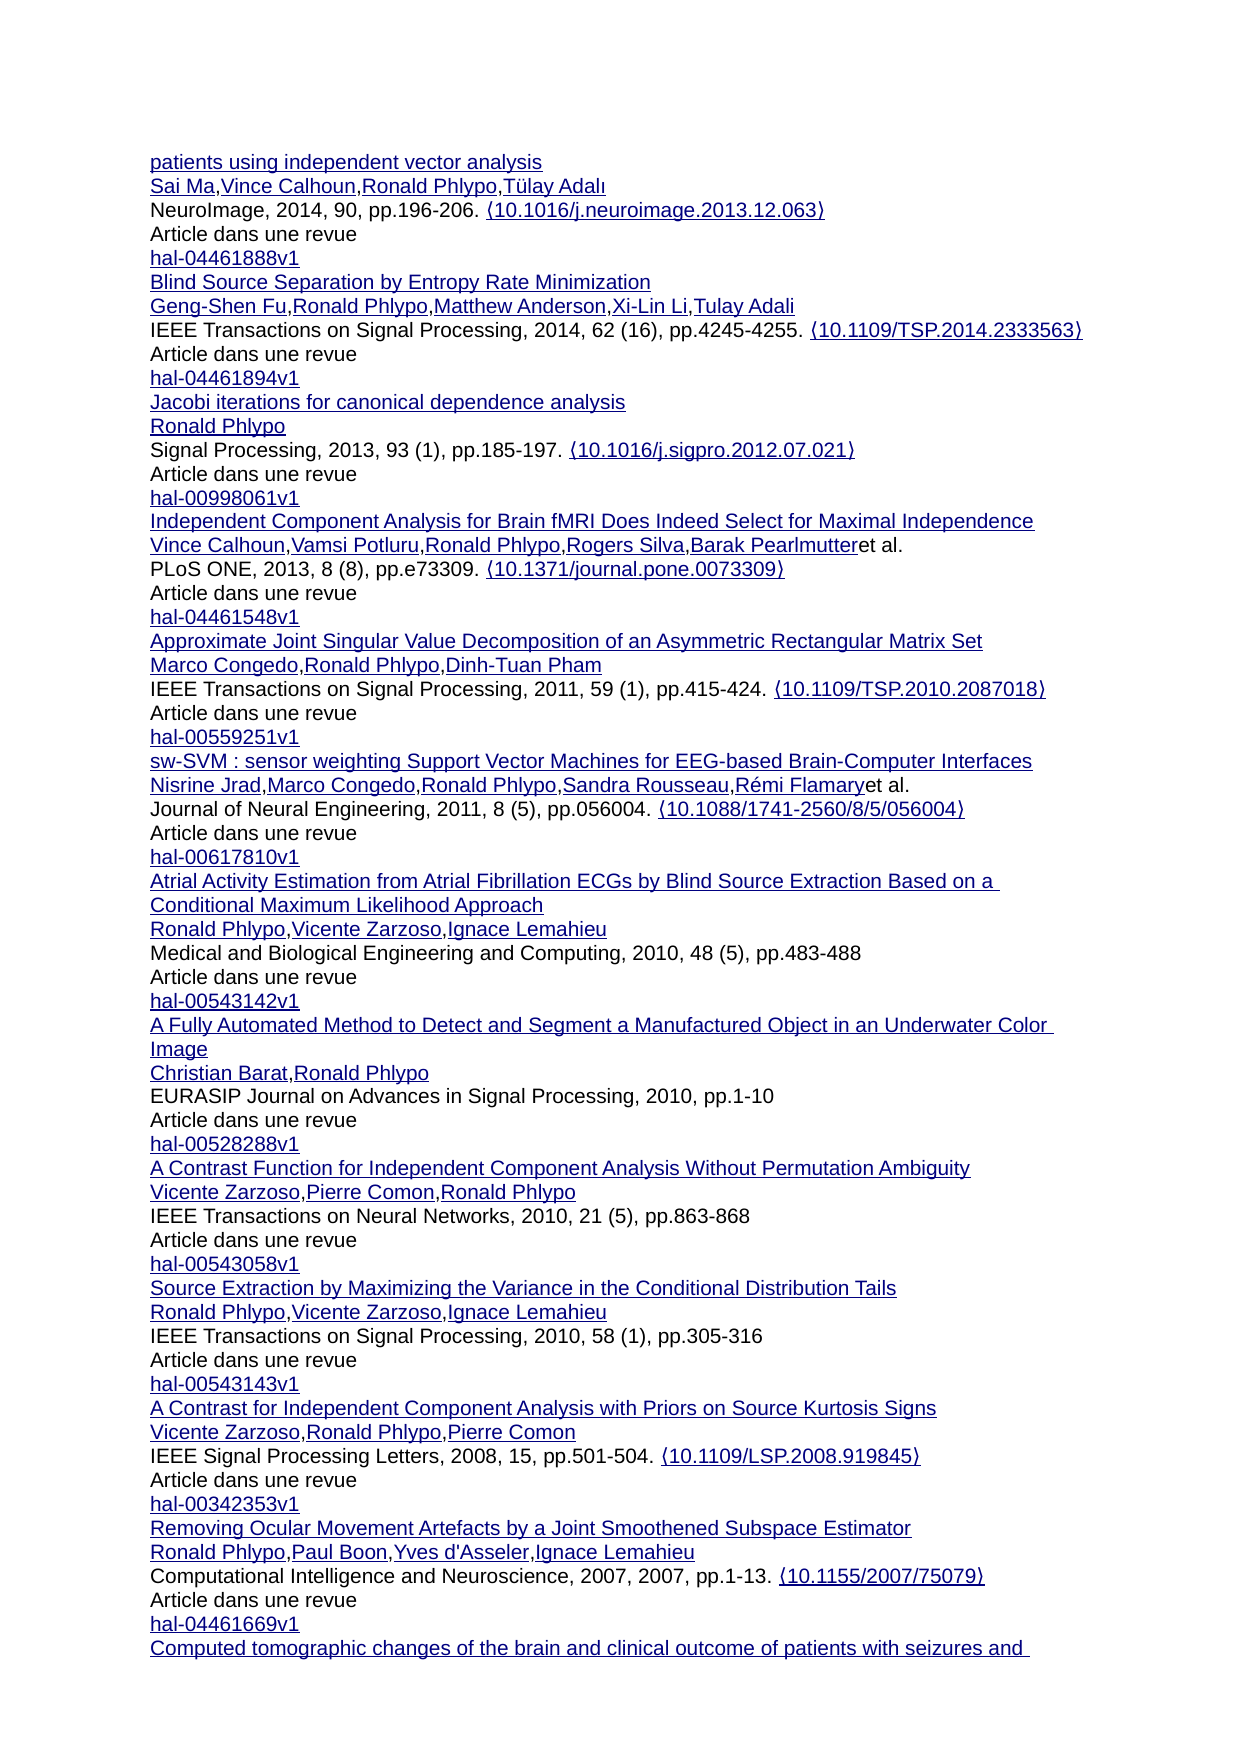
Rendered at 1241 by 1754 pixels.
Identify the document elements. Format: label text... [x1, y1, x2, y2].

table_cell sw-SVM : sensor weighting Support Vector Machines for EEG-based Brain-Computer Interfaces Nisrine Jrad,Marco Congedo,Ronald Phlypo,Sandra Rousseau,Rémi Flamaryet al. Journal of Neural Engineering, 2011, 8 (5), pp.056004. ⟨10.1088/1741-2560/8/5/056004⟩ Article dans une revue hal-00617810v1 [150, 749, 1090, 869]
table_cell Atrial Activity Estimation from Atrial Fibrillation ECGs by Blind Source Extraction Based on a Conditional Maximum Likelihood Approach Ronald Phlypo,Vicente Zarzoso,Ignace Lemahieu Medical and Biological Engineering and Computing, 2010, 48 (5), pp.483-488 Article dans une revue hal-00543142v1 [150, 869, 1090, 1012]
table_cell A Contrast for Independent Component Analysis with Priors on Source Kurtosis Signs Vicente Zarzoso,Ronald Phlypo,Pierre Comon IEEE Signal Processing Letters, 2008, 15, pp.501-504. ⟨10.1109/LSP.2008.919845⟩ Article dans une revue hal-00342353v1 [150, 1396, 1090, 1516]
table_cell Blind Source Separation by Entropy Rate Minimization Geng-Shen Fu,Ronald Phlypo,Matthew Anderson,Xi-Lin Li,Tulay Adali IEEE Transactions on Signal Processing, 2014, 62 (16), pp.4245-4255. ⟨10.1109/TSP.2014.2333563⟩ Article dans une revue hal-04461894v1 [150, 270, 1090, 389]
table_cell patients using independent vector analysis Sai Ma,Vince Calhoun,Ronald Phlypo,Tülay Adalı NeuroImage, 2014, 90, pp.196-206. ⟨10.1016/j.neuroimage.2013.12.063⟩ Article dans une revue hal-04461888v1 [150, 150, 1090, 270]
table_cell Removing Ocular Movement Artefacts by a Joint Smoothened Subspace Estimator Ronald Phlypo,Paul Boon,Yves d'Asseler,Ignace Lemahieu Computational Intelligence and Neuroscience, 2007, 2007, pp.1-13. ⟨10.1155/2007/75079⟩ Article dans une revue hal-04461669v1 [150, 1516, 1090, 1635]
table_cell Source Extraction by Maximizing the Variance in the Conditional Distribution Tails Ronald Phlypo,Vicente Zarzoso,Ignace Lemahieu IEEE Transactions on Signal Processing, 2010, 58 (1), pp.305-316 Article dans une revue hal-00543143v1 [150, 1276, 1090, 1396]
table_cell Approximate Joint Singular Value Decomposition of an Asymmetric Rectangular Matrix Set Marco Congedo,Ronald Phlypo,Dinh-Tuan Pham IEEE Transactions on Signal Processing, 2011, 59 (1), pp.415-424. ⟨10.1109/TSP.2010.2087018⟩ Article dans une revue hal-00559251v1 [150, 629, 1090, 749]
table_cell A Contrast Function for Independent Component Analysis Without Permutation Ambiguity Vicente Zarzoso,Pierre Comon,Ronald Phlypo IEEE Transactions on Neural Networks, 2010, 21 (5), pp.863-868 Article dans une revue hal-00543058v1 [150, 1156, 1090, 1276]
table_cell A Fully Automated Method to Detect and Segment a Manufactured Object in an Underwater Color Image Christian Barat,Ronald Phlypo EURASIP Journal on Advances in Signal Processing, 2010, pp.1-10 Article dans une revue hal-00528288v1 [150, 1013, 1090, 1156]
table_cell Independent Component Analysis for Brain fMRI Does Indeed Select for Maximal Independence Vince Calhoun,Vamsi Potluru,Ronald Phlypo,Rogers Silva,Barak Pearlmutteret al. PLoS ONE, 2013, 8 (8), pp.e73309. ⟨10.1371/journal.pone.0073309⟩ Article dans une revue hal-04461548v1 [150, 509, 1090, 629]
table_cell Computed tomographic changes of the brain and clinical outcome of patients with seizures and [150, 1635, 1090, 1659]
table_cell Jacobi iterations for canonical dependence analysis Ronald Phlypo Signal Processing, 2013, 93 (1), pp.185-197. ⟨10.1016/j.sigpro.2012.07.021⟩ Article dans une revue hal-00998061v1 [150, 390, 1090, 509]
